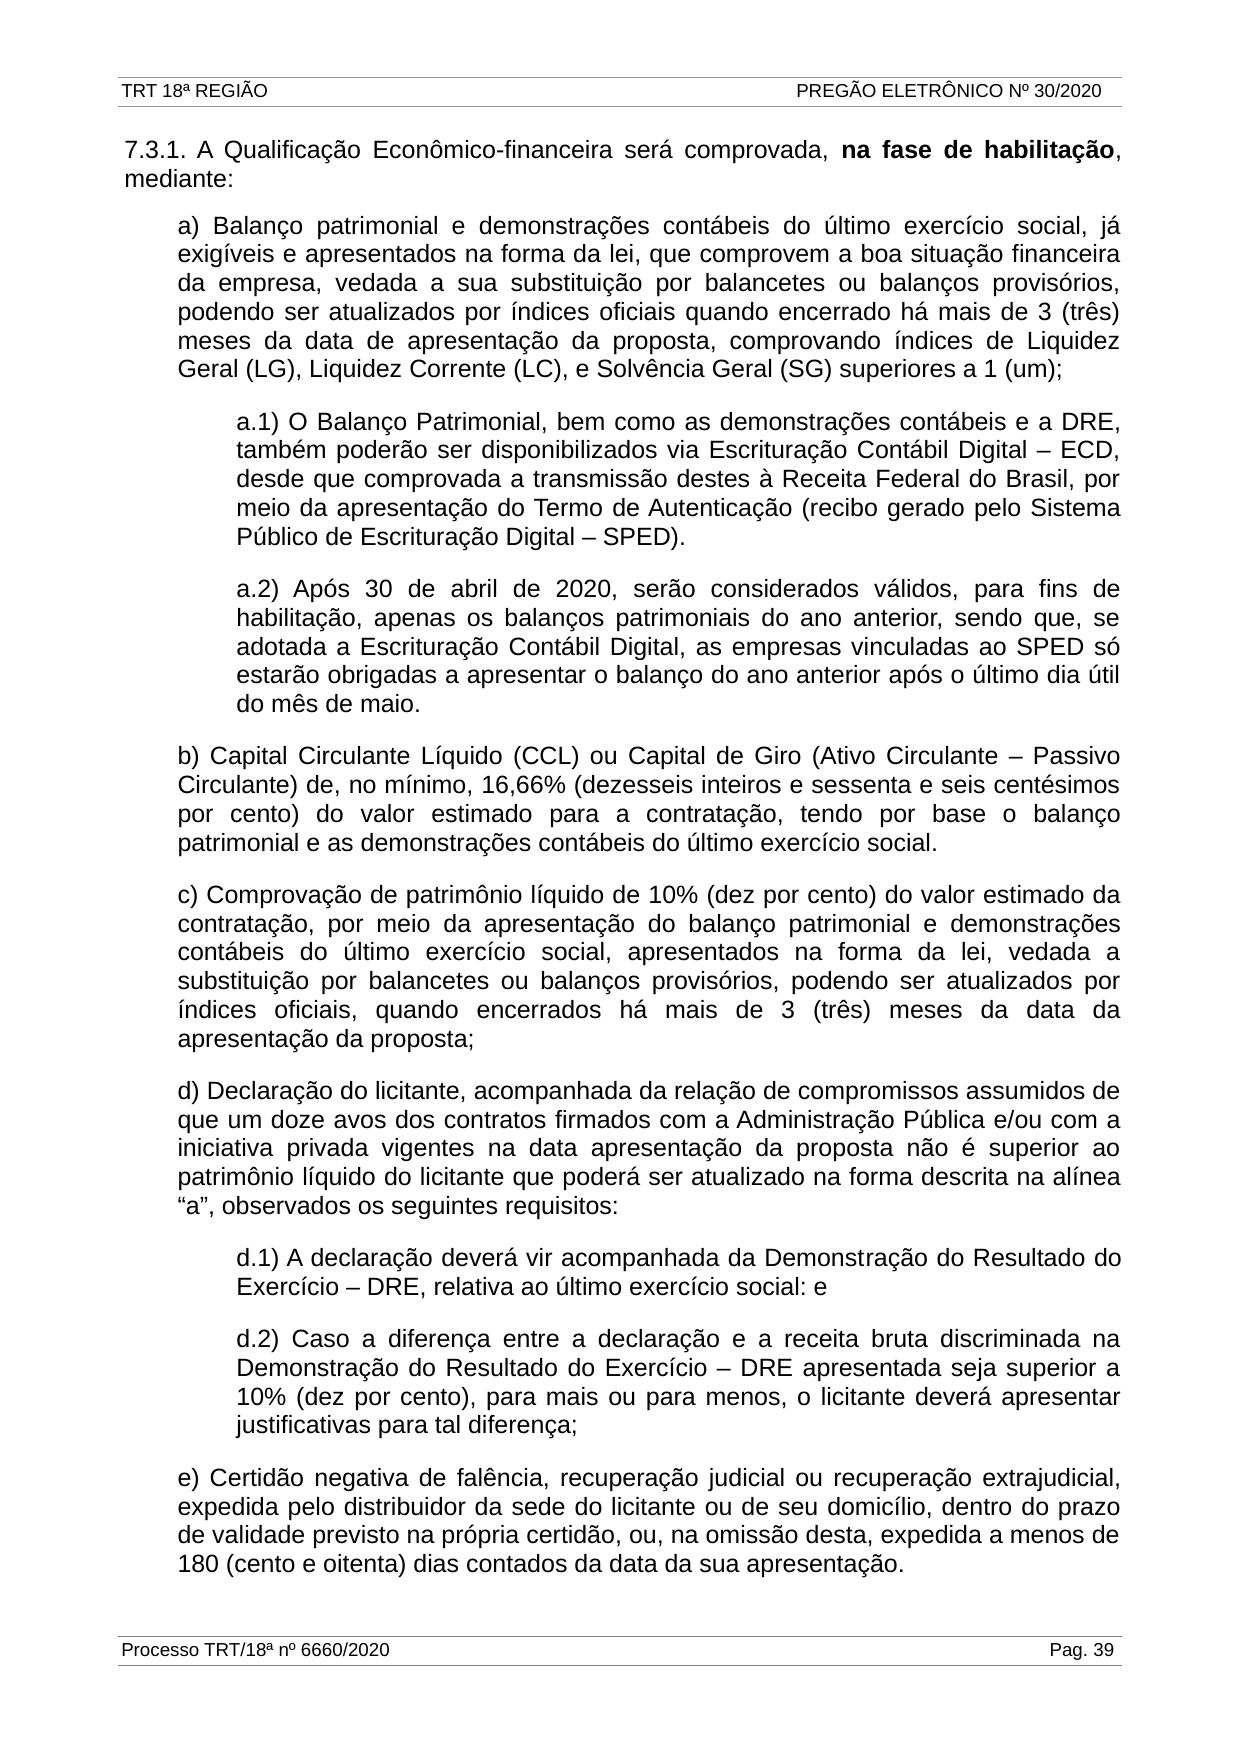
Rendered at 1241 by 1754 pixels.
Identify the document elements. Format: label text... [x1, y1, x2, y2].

text c) Comprovação de patrimônio líquido de 10% (dez por cento) do valor estimado da contratação, por meio da apresentação do balanço patrimonial e demonstrações contábeis do último exercício social, apresentados na forma da lei, vedada a substituição por balancetes ou balanços provisórios, podendo ser atualizados por índices oficiais, quando encerrados há mais de 3 (três) meses da data da apresentação da proposta; [177, 880, 1122, 1052]
text a) Balanço patrimonial e demonstrações contábeis do último exercício social, já exigíveis e apresentados na forma da lei, que comprovem a boa situação financeira da empresa, vedada a sua substituição por balancetes ou balanços provisórios, podendo ser atualizados por índices oficiais quando encerrado há mais de 3 (três) meses da data de apresentação da proposta, comprovando índices de Liquidez Geral (LG), Liquidez Corrente (LC), e Solvência Geral (SG) superiores a 1 (um); [177, 211, 1122, 383]
text e) Certidão negativa de falência, recuperação judicial ou recuperação extrajudicial, expedida pelo distribuidor da sede do licitante ou de seu domicílio, dentro do prazo de validade previsto na própria certidão, ou, na omissão desta, expedida a menos de 180 (cento e oitenta) dias contados da data da sua apresentação. [177, 1463, 1122, 1578]
text a.1) O Balanço Patrimonial, bem como as demonstrações contábeis e a DRE, também poderão ser disponibilizados via Escrituração Contábil Digital – ECD, desde que comprovada a transmissão destes à Receita Federal do Brasil, por meio da apresentação do Termo de Autenticação (recibo gerado pelo Sistema Público de Escrituração Digital – SPED). [236, 407, 1122, 551]
text d.2) Caso a diferença entre a declaração e a receita bruta discriminada na Demonstração do Resultado do Exercício – DRE apresentada seja superior a 10% (dez por cento), para mais ou para menos, o licitante deverá apresentar justificativas para tal diferença; [236, 1324, 1122, 1439]
text b) Capital Circulante Líquido (CCL) ou Capital de Giro (Ativo Circulante – Passivo Circulante) de, no mínimo, 16,66% (dezesseis inteiros e sessenta e seis centésimos por cento) do valor estimado para a contratação, tendo por base o balanço patrimonial e as demonstrações contábeis do último exercício social. [177, 741, 1122, 856]
text d.1) A declaração deverá vir acompanhada da Demonstração do Resultado do Exercício – DRE, relativa ao último exercício social: e [236, 1243, 1122, 1301]
text d) Declaração do licitante, acompanhada da relação de compromissos assumidos de que um doze avos dos contratos firmados com a Administração Pública e/ou com a iniciativa privada vigentes na data apresentação da proposta não é superior ao patrimônio líquido do licitante que poderá ser atualizado na forma descrita na alínea “a”, observados os seguintes requisitos: [177, 1076, 1122, 1220]
text a.2) Após 30 de abril de 2020, serão considerados válidos, para fins de habilitação, apenas os balanços patrimoniais do ano anterior, sendo que, se adotada a Escrituração Contábil Digital, as empresas vinculadas ao SPED só estarão obrigadas a apresentar o balanço do ano anterior após o último dia útil do mês de maio. [236, 574, 1122, 718]
text 7.3.1. A Qualificação Econômico-financeira será comprovada, na fase de habilitação, mediante: [124, 136, 1122, 193]
